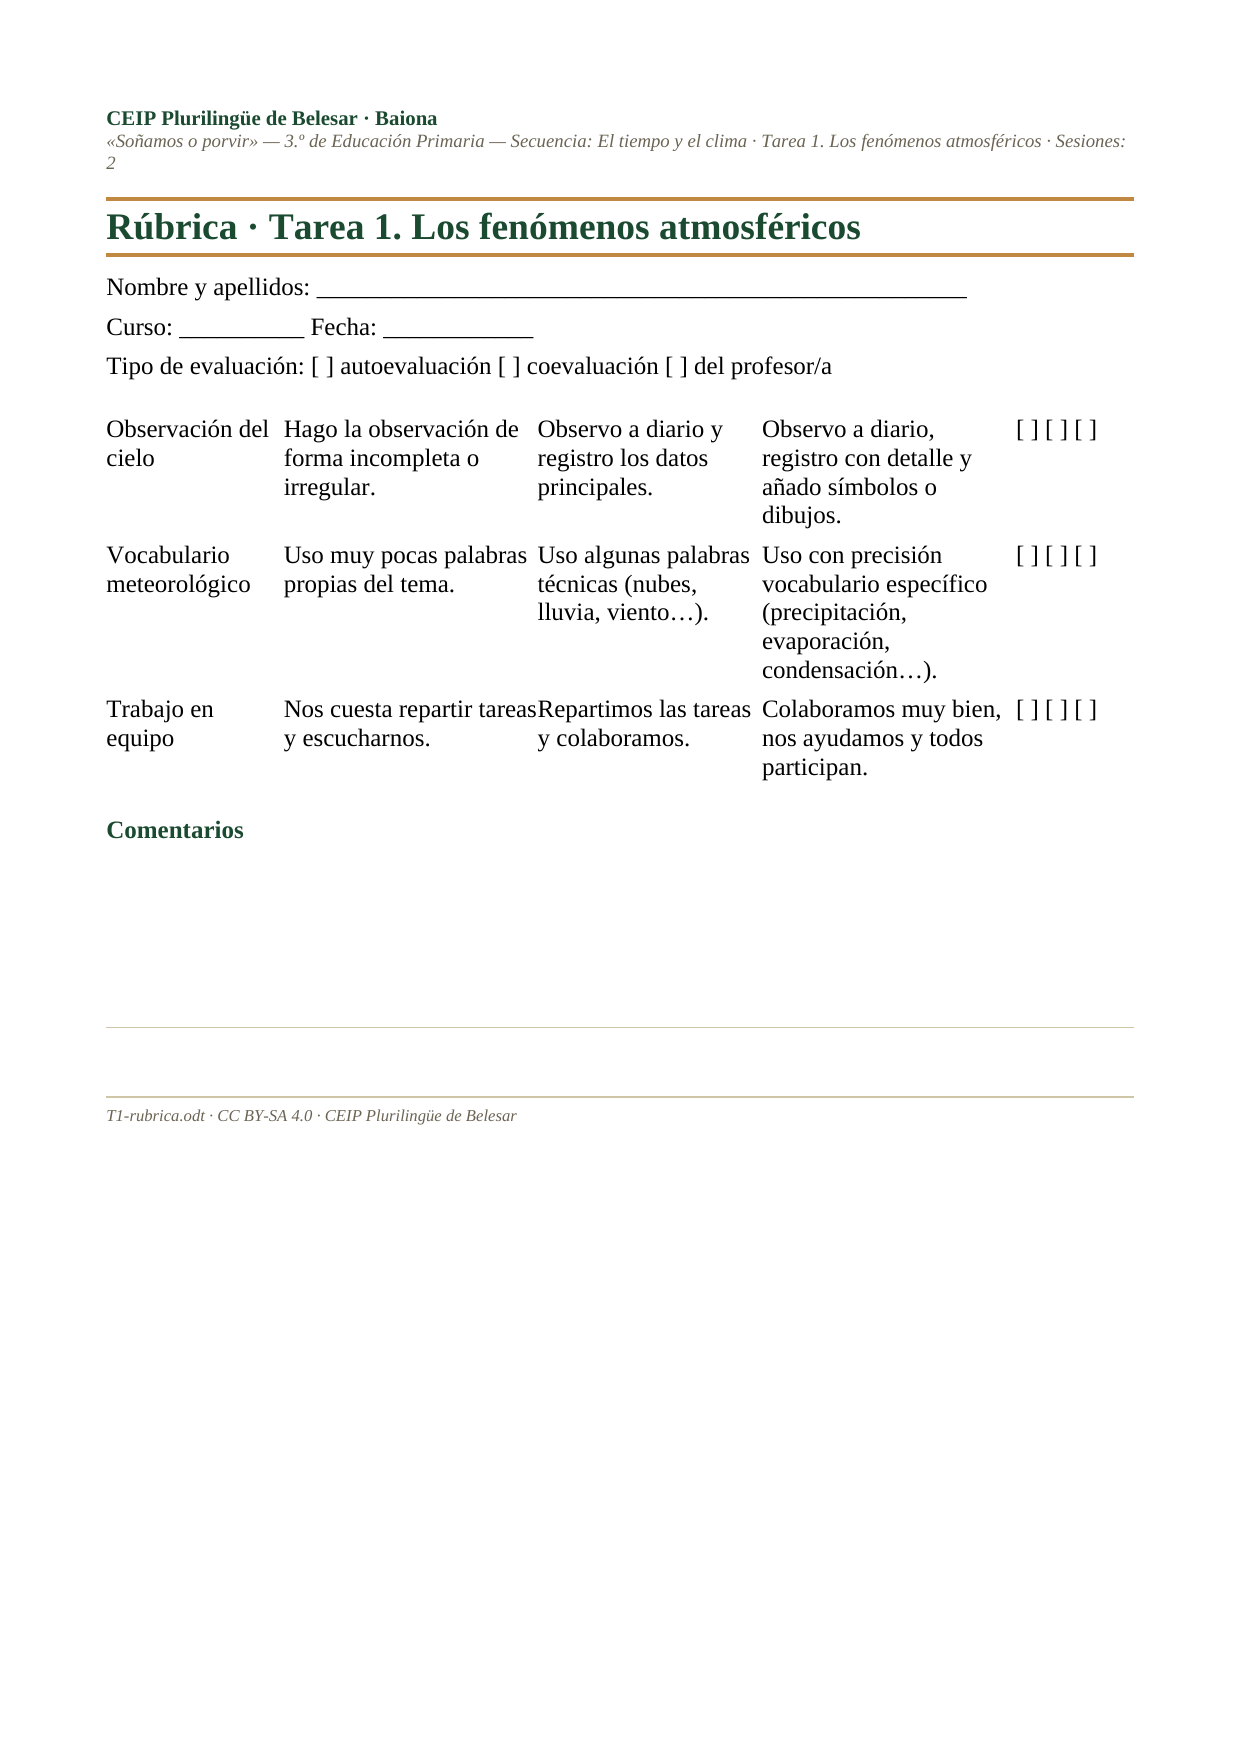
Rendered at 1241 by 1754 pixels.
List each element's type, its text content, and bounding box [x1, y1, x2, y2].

table_cell Trabajo en equipo [106, 694, 283, 791]
table_header Marca [1016, 390, 1134, 414]
table_cell Vocabulario meteorológico [106, 540, 283, 694]
table_cell Nos cuesta repartir tareas y escucharnos. [284, 694, 537, 791]
text Nombre y apellidos: ____________________________________________________ [106, 272, 1134, 301]
table_cell Observo a diario y registro los datos principales. [538, 414, 762, 540]
text CEIP Plurilingüe de Belesar · Baiona [106, 106, 1134, 130]
text T1-rubrica.odt · CC BY-SA 4.0 · CEIP Plurilingüe de Belesar [106, 1098, 1134, 1125]
table_cell [ ] [ ] [ ] [1016, 694, 1134, 791]
text Comentarios [106, 815, 1134, 844]
table_cell [ ] [ ] [ ] [1016, 540, 1134, 694]
table_cell Repartimos las tareas y colaboramos. [538, 694, 762, 791]
table_cell Uso muy pocas palabras propias del tema. [284, 540, 537, 694]
table_cell [ ] [ ] [ ] [1016, 414, 1134, 540]
table_header ¡Muy bien! [762, 390, 1016, 414]
table_cell Uso algunas palabras técnicas (nubes, lluvia, viento…). [538, 540, 762, 694]
table_cell Observo a diario, registro con detalle y añado símbolos o dibujos. [762, 414, 1016, 540]
table_header Aspecto [106, 390, 283, 414]
table_header Lo estamos consiguiendo [284, 390, 537, 414]
table_cell Observación del cielo [106, 414, 283, 540]
table_header Vamos bien [538, 390, 762, 414]
table_cell Colaboramos muy bien, nos ayudamos y todos participan. [762, 694, 1016, 791]
text «Soñamos o porvir» — 3.º de Educación Primaria — Secuencia: El tiempo y el clima · Tarea 1. Los fenómenos atmosféricos · Sesiones: 2 [106, 130, 1134, 173]
text Rúbrica · Tarea 1. Los fenómenos atmosféricos [106, 201, 1134, 253]
text Tipo de evaluación: [ ] autoevaluación [ ] coevaluación [ ] del profesor/a [106, 351, 1134, 380]
text Curso: __________ Fecha: ____________ [106, 312, 1134, 340]
table_cell Uso con precisión vocabulario específico (precipitación, evaporación, condensación…). [762, 540, 1016, 694]
table_cell Hago la observación de forma incompleta o irregular. [284, 414, 537, 540]
